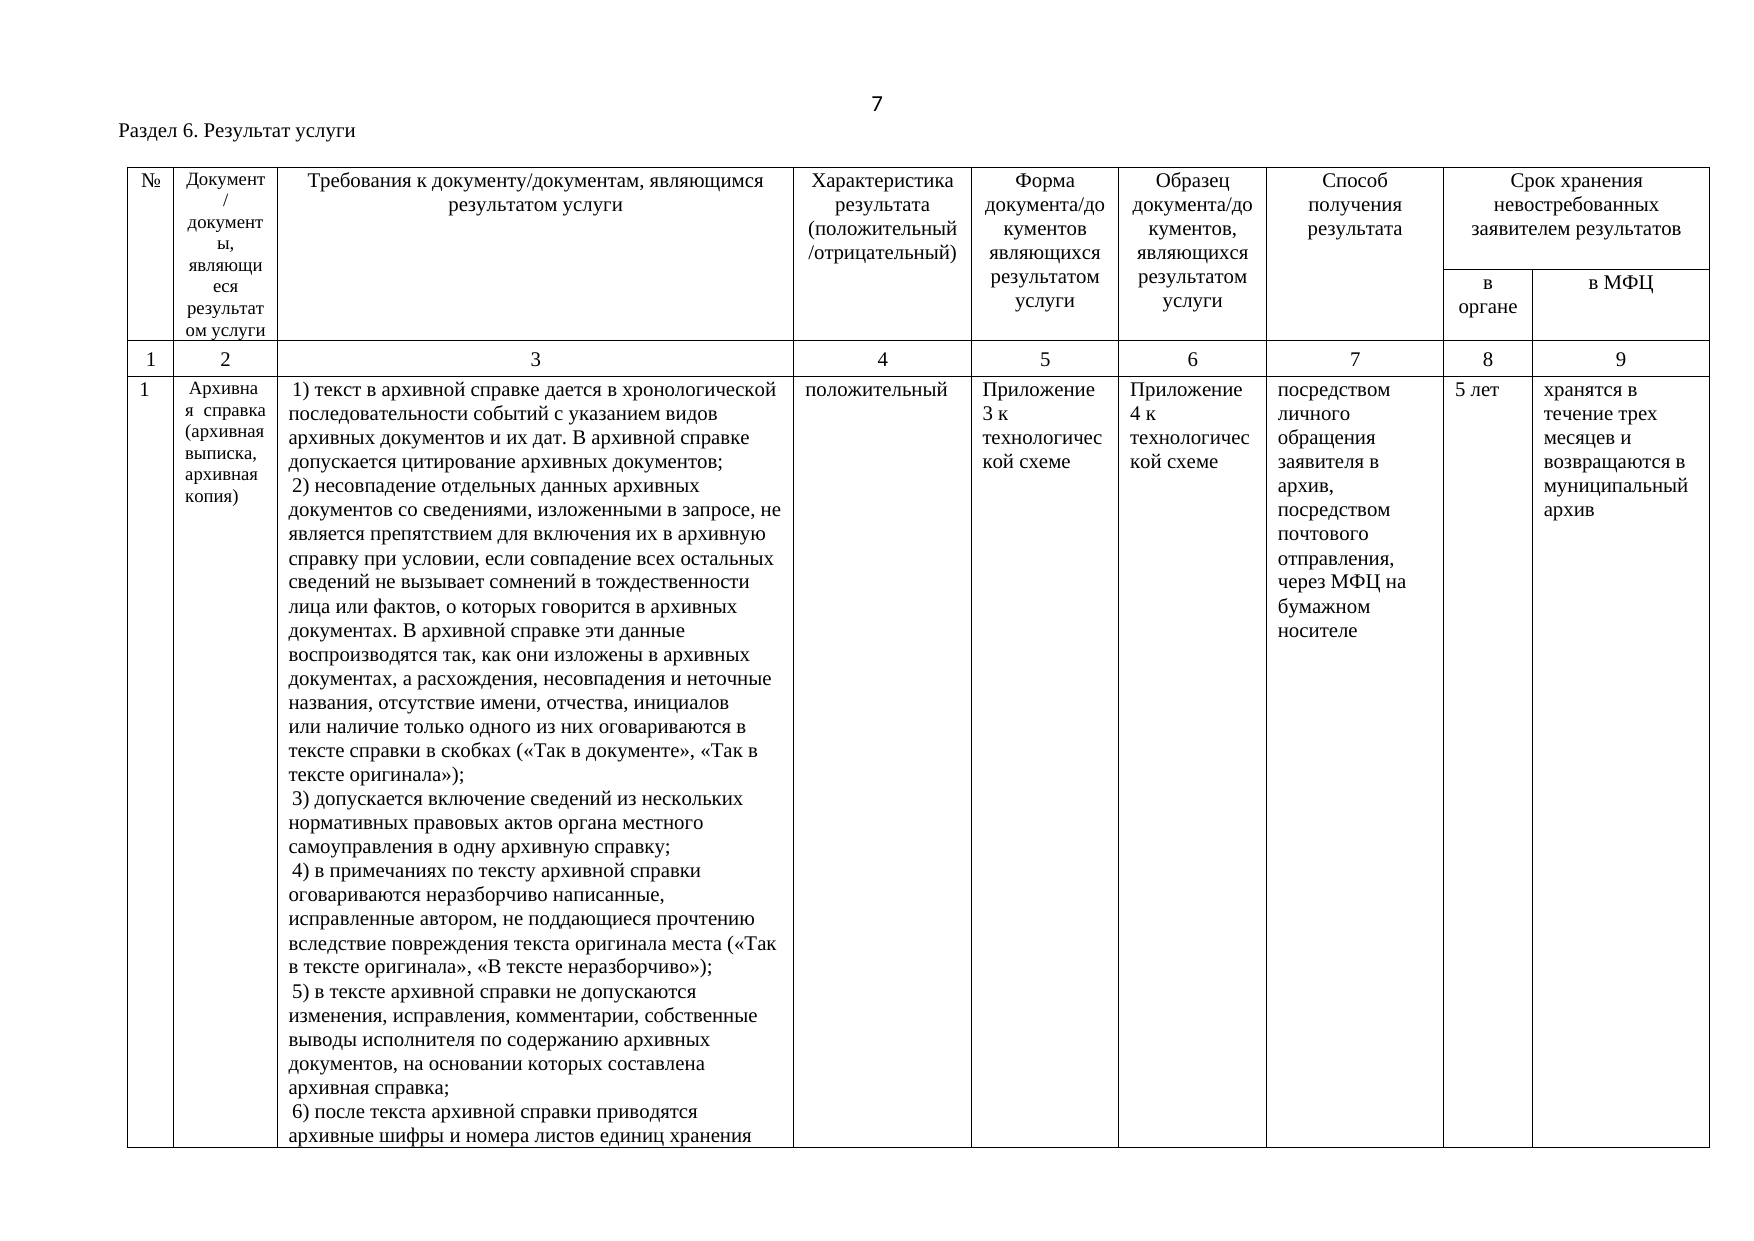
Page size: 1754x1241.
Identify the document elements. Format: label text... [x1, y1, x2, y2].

table_cell Архивная справка (архивная выписка, архивная копия) [174, 377, 277, 1147]
table_cell 9 [1533, 341, 1709, 376]
table_cell в МФЦ [1533, 270, 1709, 340]
table_cell 1) текст в архивной справке дается в хронологической последовательности событий с указанием видов архивных документов и их дат. В архивной справке допускается цитирование архивных документов; 2) несовпадение отдельных данных архивных документов со сведениями, изложенными в запросе, не является препятствием для включения их в архивную справку при условии, если совпадение всех остальных сведений не вызывает сомнений в тождественности лица или фактов, о которых говорится в архивных документах. В архивной справке эти данные воспроизводятся так, как они изложены в архивных документах, а расхождения, несовпадения и неточные названия, отсутствие имени, отчества, инициалов или наличие только одного из них оговариваются в тексте справки в скобках («Так в документе», «Так в тексте оригинала»); 3) допускается включение сведений из нескольких нормативных правовых актов органа местного самоуправления в одну архивную справку; 4) в примечаниях по тексту архивной справки оговариваются неразборчиво написанные, исправленные автором, не поддающиеся прочтению вследствие повреждения текста оригинала места («Так в тексте оригинала», «В тексте неразборчиво»); 5) в тексте архивной справки не допускаются изменения, исправления, комментарии, собственные выводы исполнителя по содержанию архивных документов, на основании которых составлена архивная справка; 6) после текста архивной справки приводятся архивные шифры и номера листов единиц хранения [278, 377, 793, 1147]
table_cell 1 [128, 377, 173, 1147]
table_header Документ/документы, являющиеся результатом услуги [174, 168, 277, 340]
table_cell положительный [794, 377, 971, 1147]
table_cell хранятся в течение трех месяцев и возвращаются в муниципальный архив [1533, 377, 1709, 1147]
table_header Образец документа/документов, являющихся результатом услуги [1119, 168, 1266, 340]
table_header № [128, 168, 173, 340]
table_header Способ получения результата [1267, 168, 1443, 340]
table_cell в органе [1444, 270, 1532, 340]
table_cell посредством личного обращения заявителя в архив, посредством почтового отправления, через МФЦ на бумажном носителе [1267, 377, 1443, 1147]
table_cell 8 [1444, 341, 1532, 376]
table_header Форма документа/документов являющихся результатом услуги [972, 168, 1118, 340]
table_cell 6 [1119, 341, 1266, 376]
table_cell 7 [1267, 341, 1443, 376]
table_header Требования к документу/документам, являющимся результатом услуги [278, 168, 793, 340]
table_cell 2 [174, 341, 277, 376]
table_header Срок хранения невостребованных заявителем результатов [1444, 168, 1709, 269]
table_cell Приложение 4 к технологической схеме [1119, 377, 1266, 1147]
table_cell 3 [278, 341, 793, 376]
table_cell 1 [128, 341, 173, 376]
table_cell 5 [972, 341, 1118, 376]
table_cell 4 [794, 341, 971, 376]
table_cell Приложение 3 к технологической схеме [972, 377, 1118, 1147]
text Раздел 6. Результат услуги [118, 118, 1636, 142]
table_cell 5 лет [1444, 377, 1532, 1147]
table_header Характеристика результата (положительный/отрицательный) [794, 168, 971, 340]
